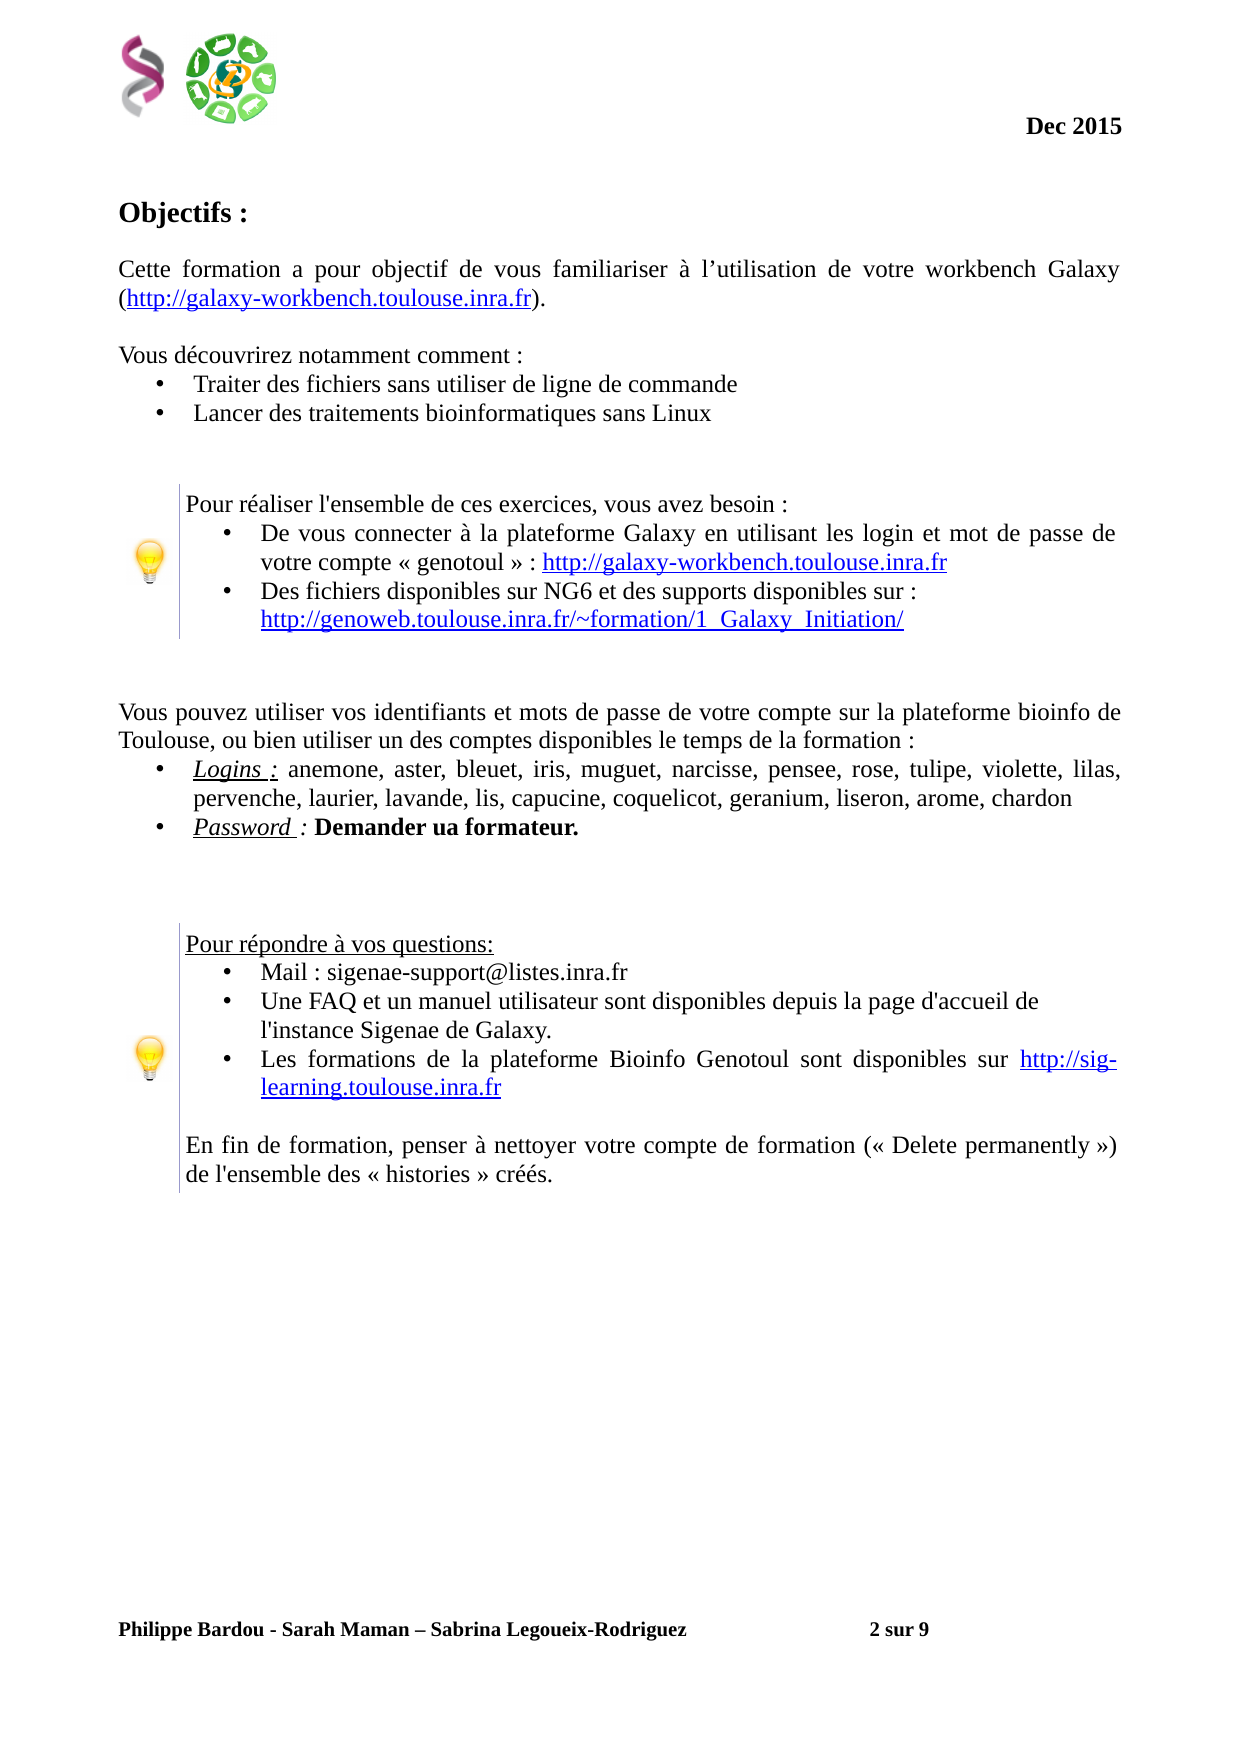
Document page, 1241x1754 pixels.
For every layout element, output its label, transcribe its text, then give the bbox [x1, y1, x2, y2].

list Lancer des traitements bioinformatiques sans Linux [156, 398, 1122, 426]
list Logins : anemone, aster, bleuet, iris, muguet, narcisse, pensee, rose, tulipe, violette, lilas, pervenche, laurier, lavande, lis, capucine, coquelicot, geranium, liseron, arome, chardon [156, 754, 1122, 812]
table_header Pour répondre à vos questions: Mail : sigenae-support@listes.inra.fr Une FAQ et un manuel utilisateur sont disponibles depuis la page d'accueil de l'instance Sigenae de Galaxy. Les formations de la plateforme Bioinfo Genotoul sont disponibles sur http://sig-learning.toulouse.inra.fr En fin de formation, penser à nettoyer votre compte de formation (« Delete permanently ») de l'ensemble des « histories » créés. [180, 923, 1123, 1193]
text Vous découvrirez notamment comment : [118, 340, 1122, 369]
text Vous pouvez utiliser vos identifiants et mots de passe de votre compte sur la plateforme bioinfo de Toulouse, ou bien utiliser un des comptes disponibles le temps de la formation : [118, 697, 1122, 754]
picture [126, 538, 173, 585]
text Objectifs : [118, 195, 1122, 229]
list Password : Demander ua formateur. [156, 812, 1122, 840]
table_header [120, 484, 179, 639]
list Traiter des fichiers sans utiliser de ligne de commande [156, 369, 1122, 398]
picture [126, 1035, 173, 1082]
text Cette formation a pour objectif de vous familiariser à l’utilisation de votre workbench Galaxy (http://galaxy-workbench.toulouse.inra.fr). [118, 254, 1122, 311]
table_header Pour réaliser l'ensemble de ces exercices, vous avez besoin : De vous connecter à la plateforme Galaxy en utilisant les login et mot de passe de votre compte « genotoul » : http://galaxy-workbench.toulouse.inra.fr Des fichiers disponibles sur NG6 et des supports disponibles sur : http://genoweb.toulouse.inra.fr/~formation/1_Galaxy_Initiation/ [180, 484, 1123, 639]
picture [183, 32, 277, 125]
table_header [120, 923, 179, 1193]
picture [116, 32, 170, 124]
